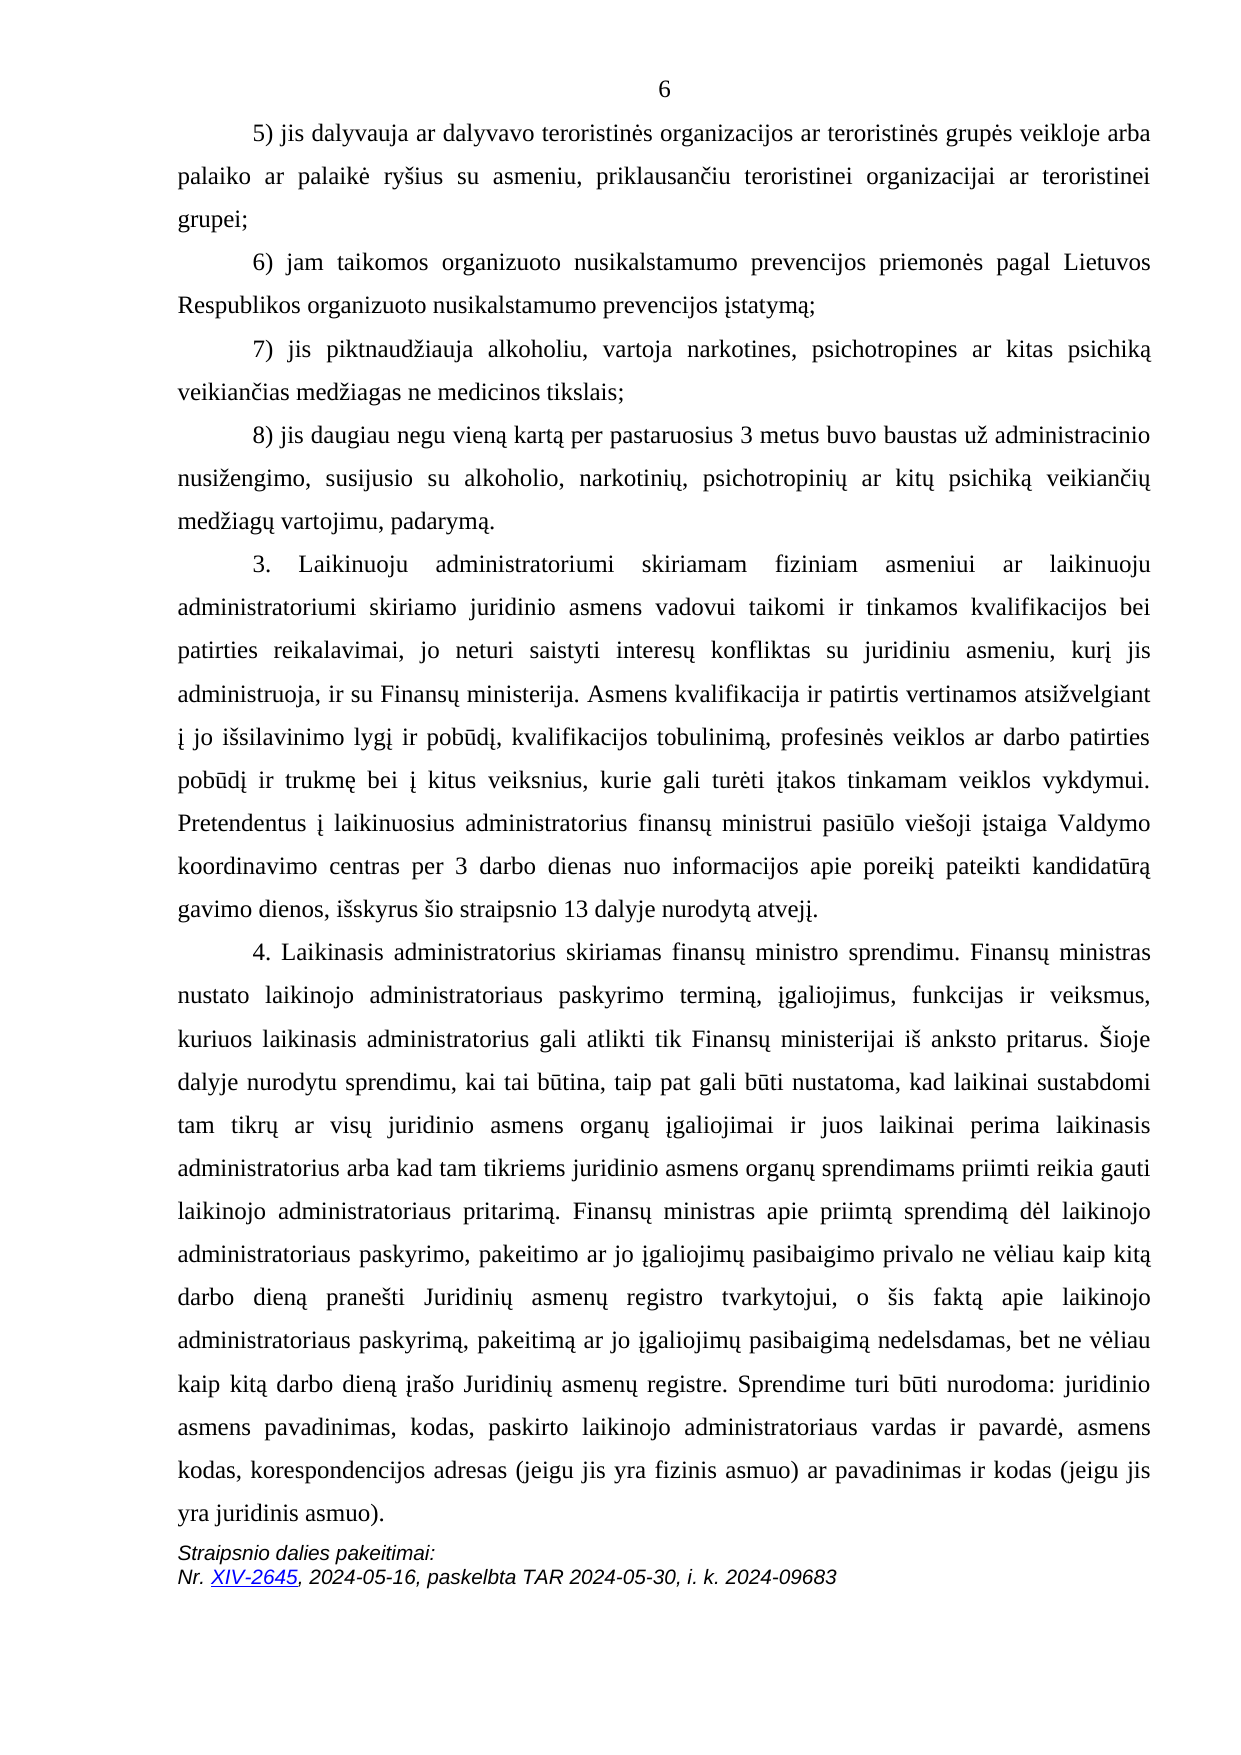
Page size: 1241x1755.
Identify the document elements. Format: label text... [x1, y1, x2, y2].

text 6) jam taikomos organizuoto nusikalstamumo prevencijos priemonės pagal Lietuvos Respublikos organizuoto nusikalstamumo prevencijos įstatymą; [177, 247, 1152, 319]
text Nr. XIV-2645, 2024-05-16, paskelbta TAR 2024-05-30, i. k. 2024-09683 [177, 1565, 1152, 1589]
text 8) jis daugiau negu vieną kartą per pastaruosius 3 metus buvo baustas už administracinio nusižengimo, susijusio su alkoholio, narkotinių, psichotropinių ar kitų psichiką veikiančių medžiagų vartojimu, padarymą. [177, 420, 1152, 535]
text 3. Laikinuoju administratoriumi skiriamam fiziniam asmeniui ar laikinuoju administratoriumi skiriamo juridinio asmens vadovui taikomi ir tinkamos kvalifikacijos bei patirties reikalavimai, jo neturi saistyti interesų konfliktas su juridiniu asmeniu, kurį jis administruoja, ir su Finansų ministerija. Asmens kvalifikacija ir patirtis vertinamos atsižvelgiant į jo išsilavinimo lygį ir pobūdį, kvalifikacijos tobulinimą, profesinės veiklos ar darbo patirties pobūdį ir trukmę bei į kitus veiksnius, kurie gali turėti įtakos tinkamam veiklos vykdymui. Pretendentus į laikinuosius administratorius finansų ministrui pasiūlo viešoji įstaiga Valdymo koordinavimo centras per 3 darbo dienas nuo informacijos apie poreikį pateikti kandidatūrą gavimo dienos, išskyrus šio straipsnio 13 dalyje nurodytą atvejį. [177, 549, 1152, 923]
text Straipsnio dalies pakeitimai: [177, 1541, 1152, 1565]
text 5) jis dalyvauja ar dalyvavo teroristinės organizacijos ar teroristinės grupės veikloje arba palaiko ar palaikė ryšius su asmeniu, priklausančiu teroristinei organizacijai ar teroristinei grupei; [177, 118, 1152, 233]
text 4. Laikinasis administratorius skiriamas finansų ministro sprendimu. Finansų ministras nustato laikinojo administratoriaus paskyrimo terminą, įgaliojimus, funkcijas ir veiksmus, kuriuos laikinasis administratorius gali atlikti tik Finansų ministerijai iš anksto pritarus. Šioje dalyje nurodytu sprendimu, kai tai būtina, taip pat gali būti nustatoma, kad laikinai sustabdomi tam tikrų ar visų juridinio asmens organų įgaliojimai ir juos laikinai perima laikinasis administratorius arba kad tam tikriems juridinio asmens organų sprendimams priimti reikia gauti laikinojo administratoriaus pritarimą. Finansų ministras apie priimtą sprendimą dėl laikinojo administratoriaus paskyrimo, pakeitimo ar jo įgaliojimų pasibaigimo privalo ne vėliau kaip kitą darbo dieną pranešti Juridinių asmenų registro tvarkytojui, o šis faktą apie laikinojo administratoriaus paskyrimą, pakeitimą ar jo įgaliojimų pasibaigimą nedelsdamas, bet ne vėliau kaip kitą darbo dieną įrašo Juridinių asmenų registre. Sprendime turi būti nurodoma: juridinio asmens pavadinimas, kodas, paskirto laikinojo administratoriaus vardas ir pavardė, asmens kodas, korespondencijos adresas (jeigu jis yra fizinis asmuo) ar pavadinimas ir kodas (jeigu jis yra juridinis asmuo). [177, 937, 1152, 1527]
text 7) jis piktnaudžiauja alkoholiu, vartoja narkotines, psichotropines ar kitas psichiką veikiančias medžiagas ne medicinos tikslais; [177, 334, 1152, 406]
